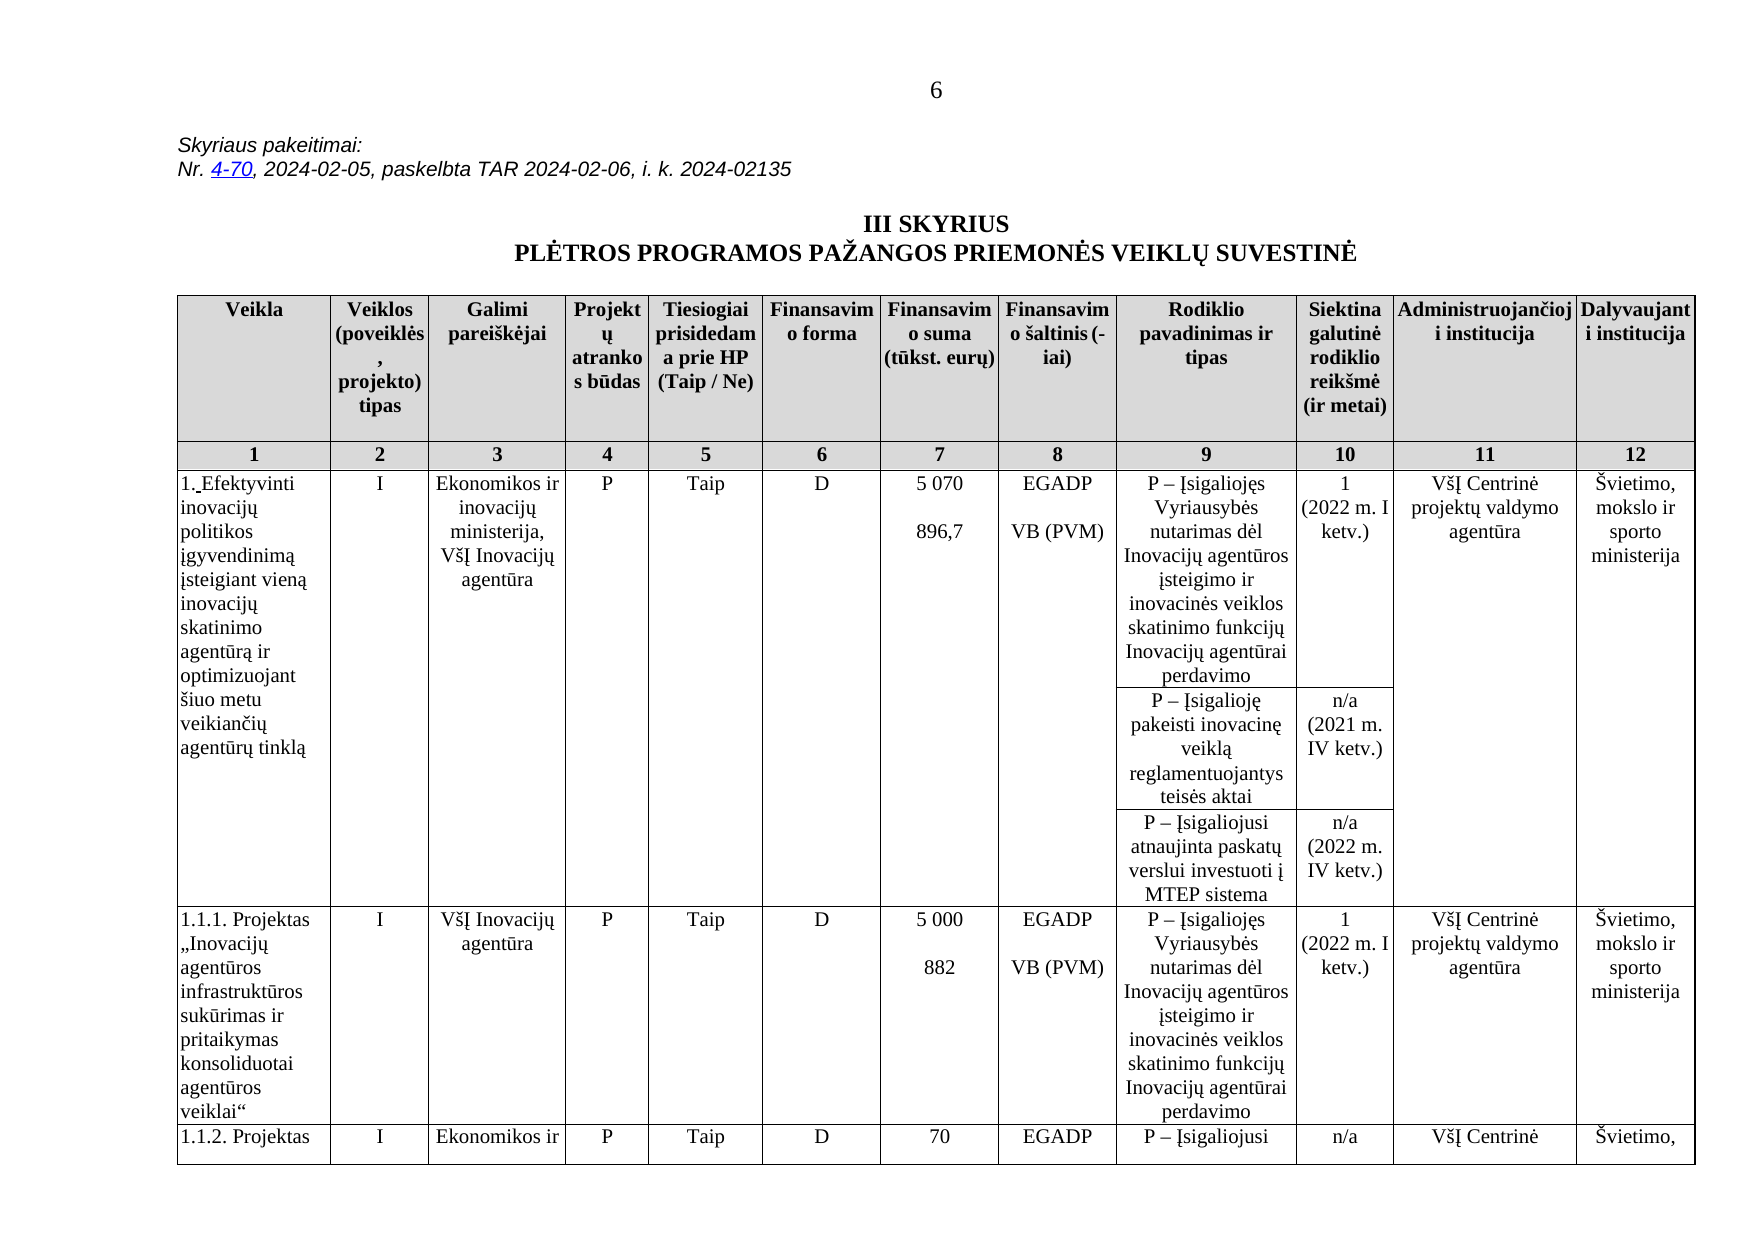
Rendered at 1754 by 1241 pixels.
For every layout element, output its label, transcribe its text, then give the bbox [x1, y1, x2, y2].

table_header Galimi pareiškėjai [429, 296, 565, 441]
table_cell 12 [1577, 442, 1694, 469]
table_cell I [331, 471, 428, 906]
table_header Finansavimo šaltinis (-iai) [999, 296, 1116, 441]
table_cell 10 [1297, 442, 1393, 469]
table_cell VšĮ Centrinė projektų valdymo agentūra [1394, 471, 1576, 906]
table_cell EGADP VB (PVM) [999, 471, 1116, 906]
table_cell VšĮ Inovacijų agentūra [429, 907, 565, 1123]
text III SKYRIUS [177, 209, 1695, 238]
table_cell D [763, 1125, 880, 1164]
table_header Dalyvaujanti institucija [1577, 296, 1694, 441]
table_cell n/a [1297, 1125, 1393, 1164]
text Skyriaus pakeitimai: [177, 132, 1695, 156]
table_cell P [566, 1125, 648, 1164]
table_cell P – Įsigaliojusi [1117, 1125, 1296, 1164]
table_cell 5 [649, 442, 762, 469]
table_cell 4 [566, 442, 648, 469]
table_cell I [331, 1125, 428, 1164]
table_header Projektų atrankos būdas [566, 296, 648, 441]
table_cell P – Įsigalioję pakeisti inovacinę veiklą reglamentuojantys teisės aktai [1117, 688, 1296, 808]
table_cell Švietimo, mokslo ir sporto ministerija [1577, 907, 1694, 1123]
table_cell 5 070 896,7 [881, 471, 998, 906]
table_header Finansavimo forma [763, 296, 880, 441]
table_cell Taip [649, 907, 762, 1123]
table_cell 9 [1117, 442, 1296, 469]
table_cell 1 (2022 m. I ketv.) [1297, 471, 1393, 687]
table_header Finansavimo suma (tūkst. eurų) [881, 296, 998, 441]
table_cell Ekonomikos ir inovacijų ministerija, VšĮ Inovacijų agentūra [429, 471, 565, 906]
table_cell 1.1.1. Projektas „Inovacijų agentūros infrastruktūros sukūrimas ir pritaikymas konsoliduotai agentūros veiklai“ [178, 907, 330, 1123]
table_header Siektina galutinė rodiklio reikšmė (ir metai) [1297, 296, 1393, 441]
table_header Veikla [178, 296, 330, 441]
table_cell P – Įsigaliojusi atnaujinta paskatų verslui investuoti į MTEP sistema [1117, 810, 1296, 906]
table_cell 8 [999, 442, 1116, 469]
table_cell P [566, 471, 648, 906]
table_cell Ekonomikos ir [429, 1125, 565, 1164]
table_cell I [331, 907, 428, 1123]
table_cell 1 [178, 442, 330, 469]
table_cell 70 [881, 1125, 998, 1164]
text Nr. 4-70, 2024-02-05, paskelbta TAR 2024-02-06, i. k. 2024-02135 [177, 156, 1695, 180]
table_cell Taip [649, 471, 762, 906]
table_cell 1 (2022 m. I ketv.) [1297, 907, 1393, 1123]
table_cell Švietimo, mokslo ir sporto ministerija [1577, 471, 1694, 906]
table_cell D [763, 907, 880, 1123]
table_cell 5 000 882 [881, 907, 998, 1123]
table_cell Švietimo, [1577, 1125, 1694, 1164]
table_cell EGADP VB (PVM) [999, 907, 1116, 1123]
table_cell n/a (2021 m. IV ketv.) [1297, 688, 1393, 808]
table_cell P [566, 907, 648, 1123]
table_cell Taip [649, 1125, 762, 1164]
table_header Rodiklio pavadinimas ir tipas [1117, 296, 1296, 441]
text PLĖTROS PROGRAMOS PAŽANGOS PRIEMONĖS VEIKLŲ SUVESTINĖ [177, 238, 1695, 267]
table_header Tiesiogiai prisidedama prie HP (Taip / Ne) [649, 296, 762, 441]
table_header Veiklos (poveiklės, projekto) tipas [331, 296, 428, 441]
table_cell D [763, 471, 880, 906]
table_header Administruojančioji institucija [1394, 296, 1576, 441]
table_cell 7 [881, 442, 998, 469]
table_cell EGADP [999, 1125, 1116, 1164]
table_cell n/a (2022 m. IV ketv.) [1297, 810, 1393, 906]
table_cell 11 [1394, 442, 1576, 469]
table_cell VšĮ Centrinė [1394, 1125, 1576, 1164]
table_cell 6 [763, 442, 880, 469]
table_cell 2 [331, 442, 428, 469]
table_cell P – Įsigaliojęs Vyriausybės nutarimas dėl Inovacijų agentūros įsteigimo ir inovacinės veiklos skatinimo funkcijų Inovacijų agentūrai perdavimo [1117, 907, 1296, 1123]
table_cell 1.1.2. Projektas [178, 1125, 330, 1164]
table_cell 3 [429, 442, 565, 469]
table_cell P – Įsigaliojęs Vyriausybės nutarimas dėl Inovacijų agentūros įsteigimo ir inovacinės veiklos skatinimo funkcijų Inovacijų agentūrai perdavimo [1117, 471, 1296, 687]
table_cell 1. Efektyvinti inovacijų politikos įgyvendinimą įsteigiant vieną inovacijų skatinimo agentūrą ir optimizuojant šiuo metu veikiančių agentūrų tinklą [178, 471, 330, 906]
table_cell VšĮ Centrinė projektų valdymo agentūra [1394, 907, 1576, 1123]
